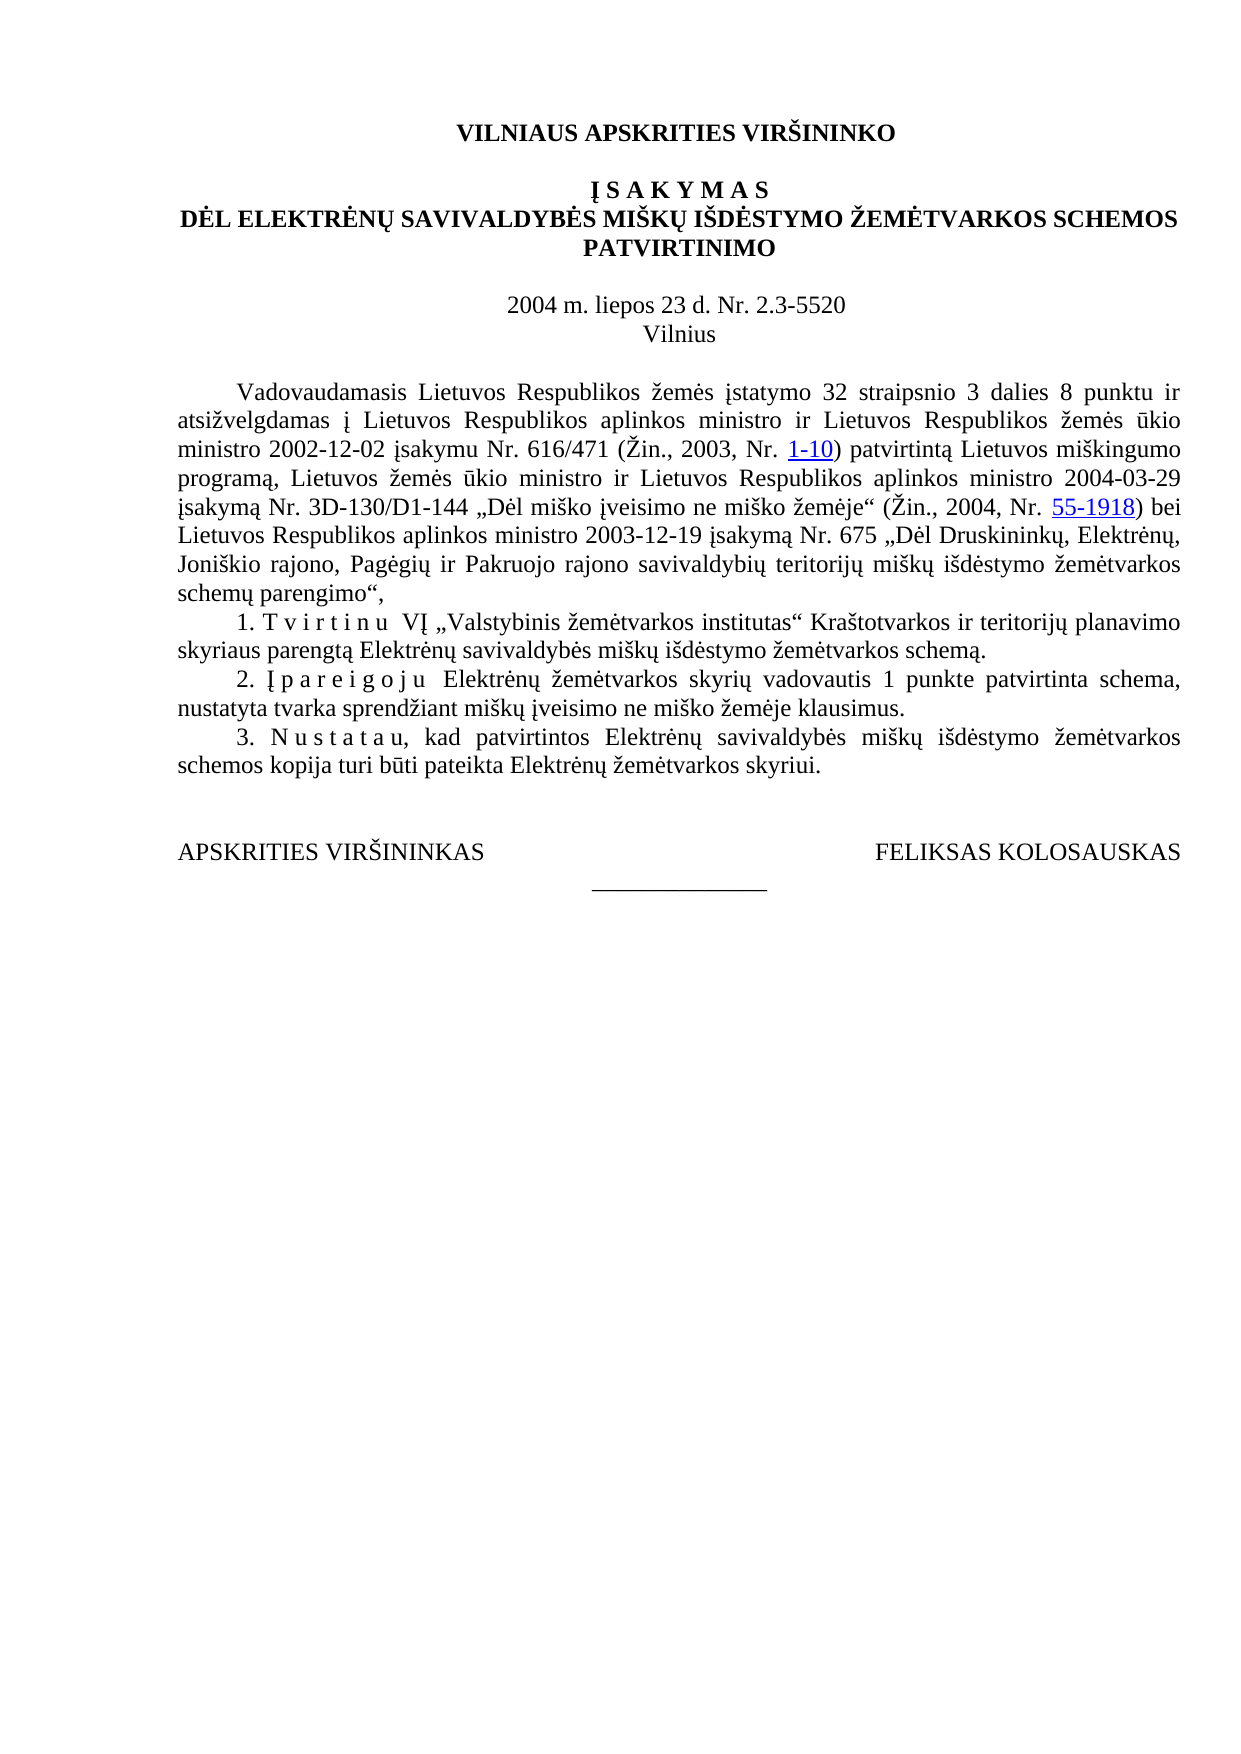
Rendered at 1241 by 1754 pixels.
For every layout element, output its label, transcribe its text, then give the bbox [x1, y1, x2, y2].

text ______________ [177, 866, 1181, 894]
text ĮSAKYMAS [177, 176, 1181, 204]
text 2004 m. liepos 23 d. Nr. 2.3-5520 [177, 291, 1181, 319]
text 1. Tvirtinu VĮ „Valstybinis žemėtvarkos institutas“ Kraštotvarkos ir teritorijų planavimo skyriaus parengtą Elektrėnų savivaldybės miškų išdėstymo žemėtvarkos schemą. [177, 607, 1181, 664]
text 3. Nustatau, kad patvirtintos Elektrėnų savivaldybės miškų išdėstymo žemėtvarkos schemos kopija turi būti pateikta Elektrėnų žemėtvarkos skyriui. [177, 722, 1181, 779]
text Vilnius [177, 319, 1181, 348]
text DĖL ELEKTRĖNŲ SAVIVALDYBĖS MIŠKŲ IŠDĖSTYMO ŽEMĖTVARKOS SCHEMOS PATVIRTINIMO [177, 204, 1181, 262]
text APSKRITIES VIRŠININKAS FELIKSAS KOLOSAUSKAS [177, 837, 1181, 866]
text 2. Įpareigoju Elektrėnų žemėtvarkos skyrių vadovautis 1 punkte patvirtinta schema, nustatyta tvarka sprendžiant miškų įveisimo ne miško žemėje klausimus. [177, 664, 1181, 722]
text Vadovaudamasis Lietuvos Respublikos žemės įstatymo 32 straipsnio 3 dalies 8 punktu ir atsižvelgdamas į Lietuvos Respublikos aplinkos ministro ir Lietuvos Respublikos žemės ūkio ministro 2002-12-02 įsakymu Nr. 616/471 (Žin., 2003, Nr. 1-10) patvirtintą Lietuvos miškingumo programą, Lietuvos žemės ūkio ministro ir Lietuvos Respublikos aplinkos ministro 2004-03-29 įsakymą Nr. 3D-130/D1-144 „Dėl miško įveisimo ne miško žemėje“ (Žin., 2004, Nr. 55-1918) bei Lietuvos Respublikos aplinkos ministro 2003-12-19 įsakymą Nr. 675 „Dėl Druskininkų, Elektrėnų, Joniškio rajono, Pagėgių ir Pakruojo rajono savivaldybių teritorijų miškų išdėstymo žemėtvarkos schemų parengimo“, [177, 377, 1181, 607]
text VILNIAUS APSKRITIES VIRŠININKO [177, 118, 1181, 147]
